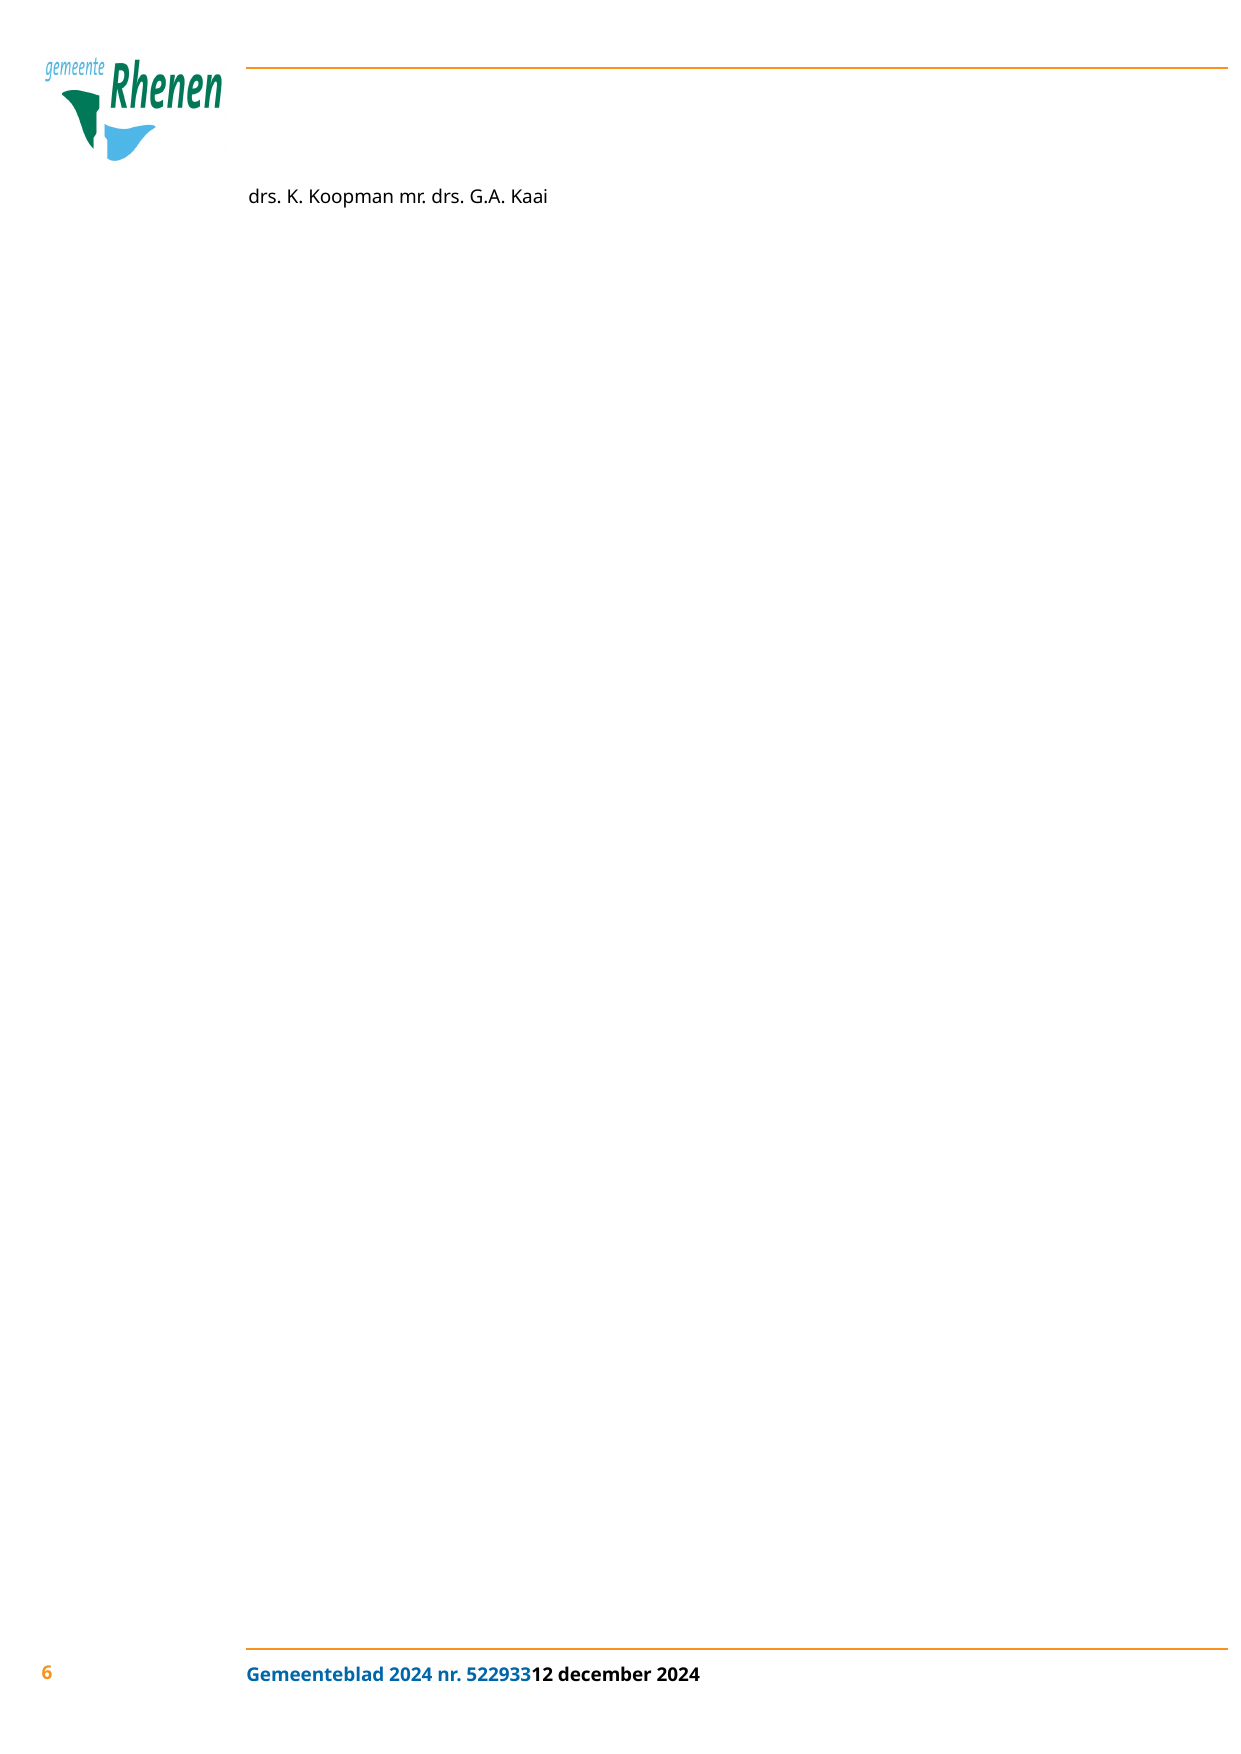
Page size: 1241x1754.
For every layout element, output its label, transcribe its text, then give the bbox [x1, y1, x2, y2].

text drs. K. Koopman mr. drs. G.A. Kaai [248, 183, 1152, 209]
picture [41, 47, 231, 172]
